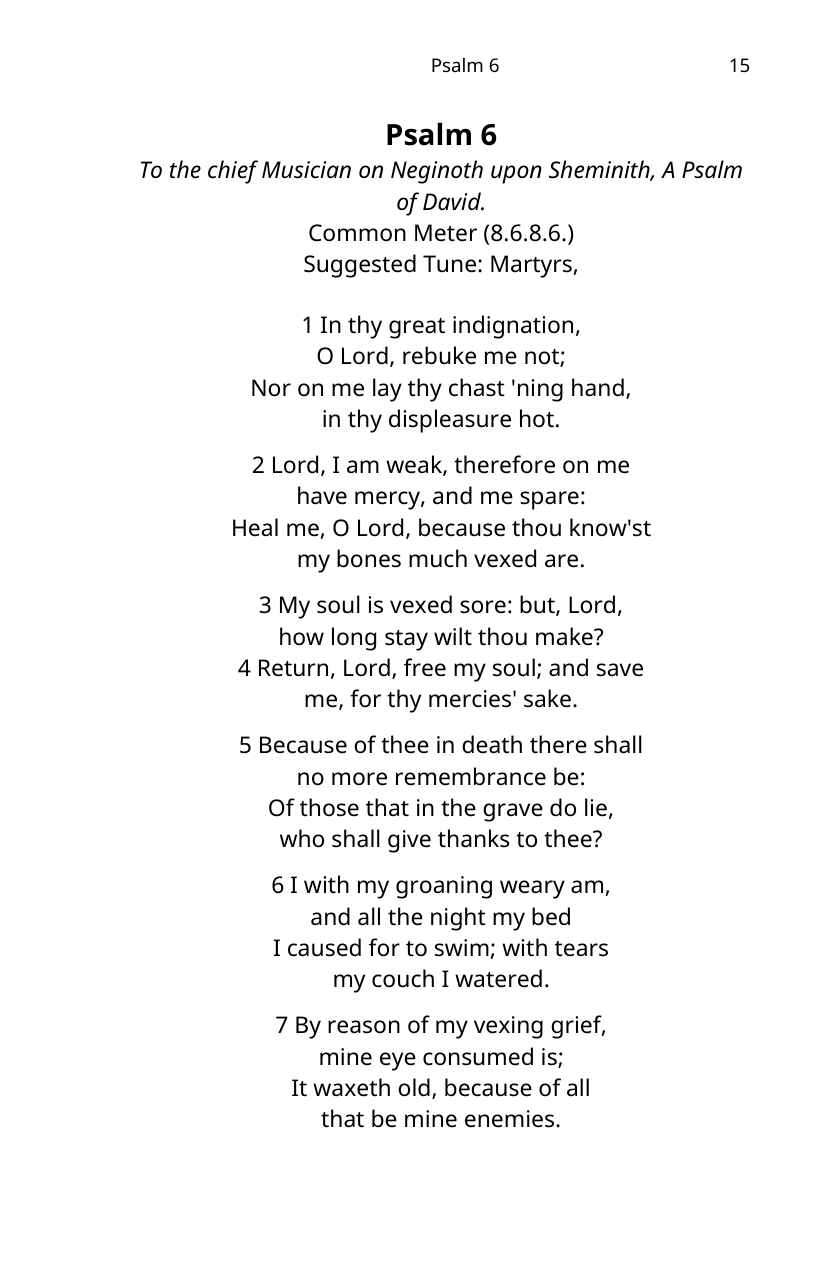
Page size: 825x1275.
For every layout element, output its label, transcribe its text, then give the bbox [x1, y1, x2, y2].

text 5 Because of thee in death there shall no more remembrance be: Of those that in the grave do lie, who shall give thanks to thee? [132, 729, 750, 854]
text Suggested Tune: Martyrs, [132, 248, 750, 279]
text 6 I with my groaning weary am, and all the night my bed I caused for to swim; with tears my couch I watered. [132, 869, 750, 994]
text 2 Lord, I am weak, therefore on me have mercy, and me spare: Heal me, O Lord, because thou know'st my bones much vexed are. [132, 449, 750, 574]
text 1 In thy great indignation, O Lord, rebuke me not; Nor on me lay thy chast 'ning hand, in thy displeasure hot. [132, 309, 750, 434]
text 7 By reason of my vexing grief, mine eye consumed is; It waxeth old, because of all that be mine enemies. [132, 1009, 750, 1134]
subtitle Common Meter (8.6.8.6.) [132, 217, 750, 248]
text 3 My soul is vexed sore: but, Lord, how long stay wilt thou make? 4 Return, Lord, free my soul; and save me, for thy mercies' sake. [132, 589, 750, 714]
text To the chief Musician on Neginoth upon Sheminith, A Psalm of David. [132, 154, 750, 217]
subtitle Psalm 6 [132, 112, 750, 154]
